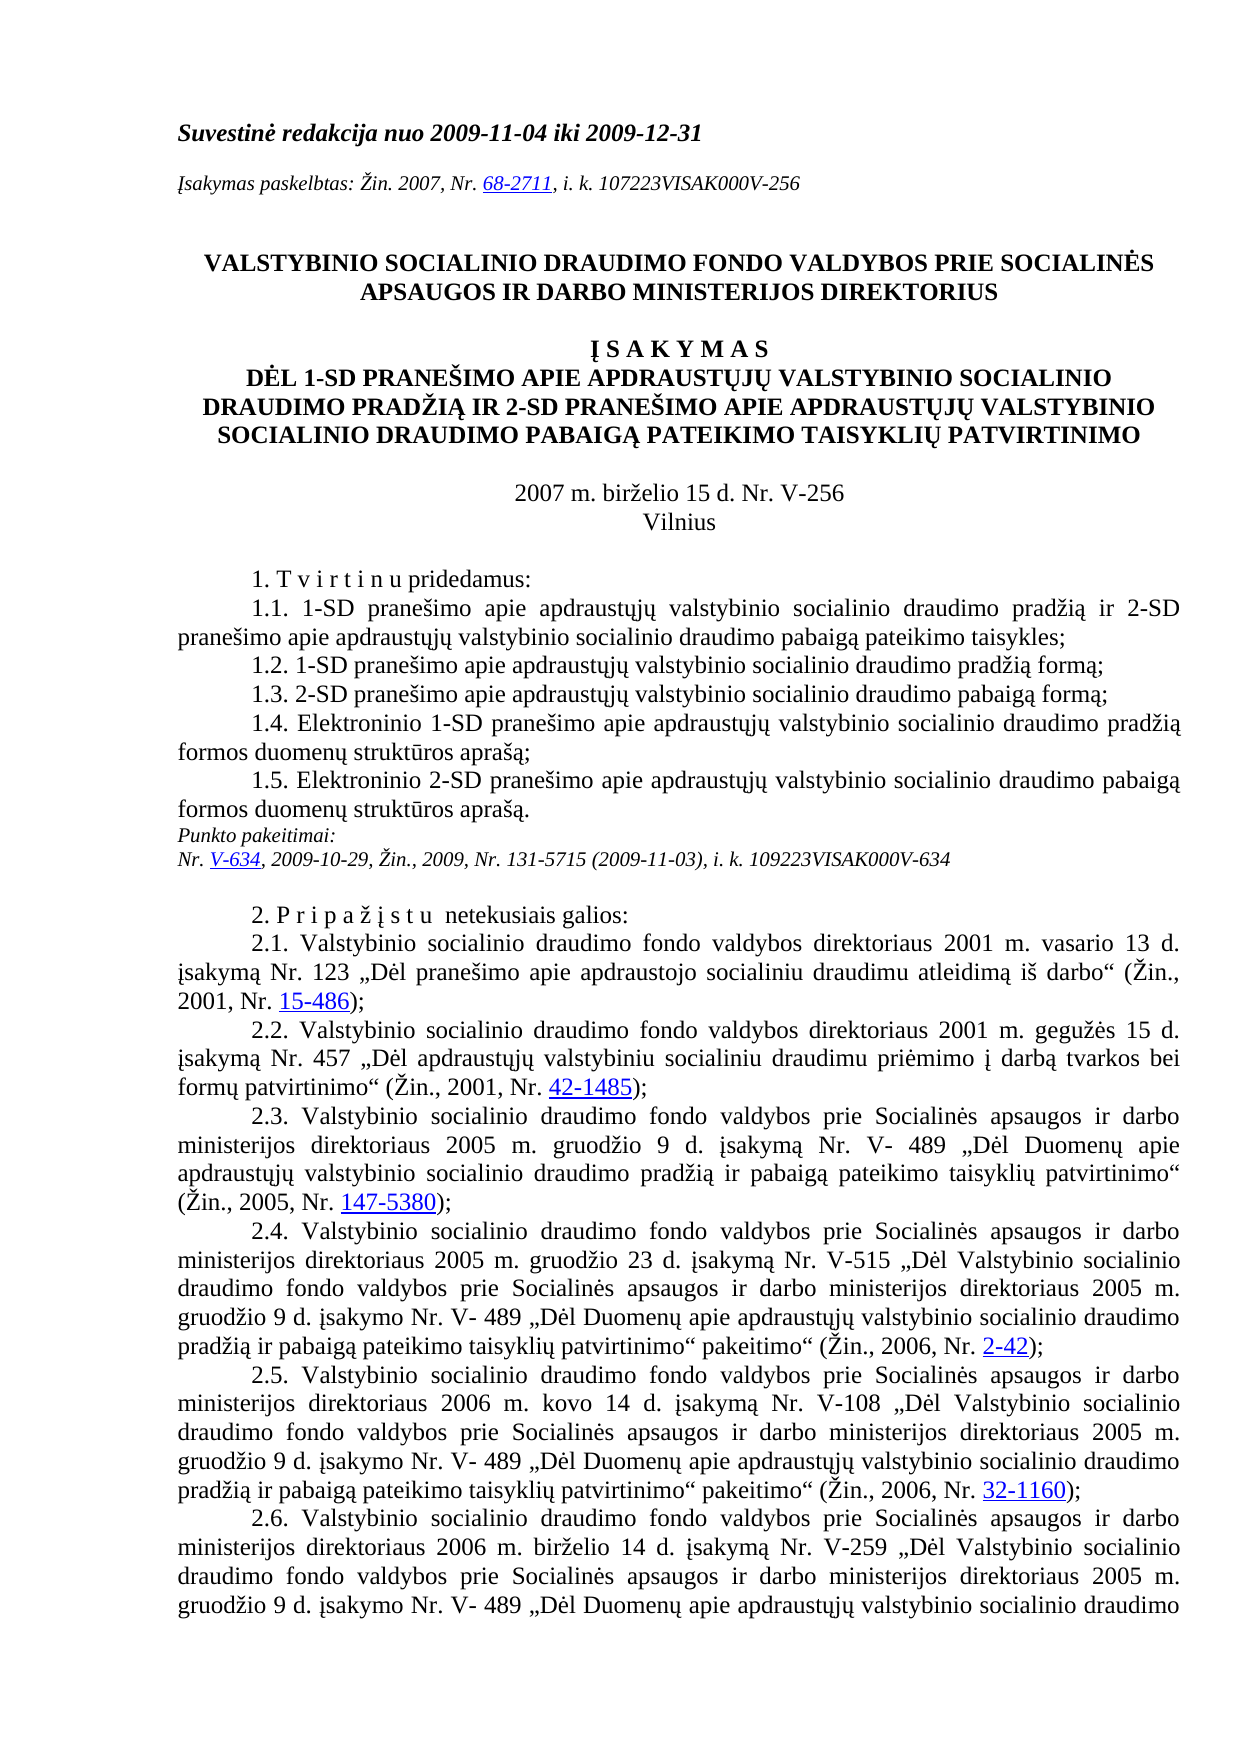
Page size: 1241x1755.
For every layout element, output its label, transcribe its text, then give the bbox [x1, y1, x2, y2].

text 2.3. Valstybinio socialinio draudimo fondo valdybos prie Socialinės apsaugos ir darbo ministerijos direktoriaus 2005 m. gruodžio 9 d. įsakymą Nr. V- 489 „Dėl Duomenų apie apdraustųjų valstybinio socialinio draudimo pradžią ir pabaigą pateikimo taisyklių patvirtinimo“ (Žin., 2005, Nr. 147-5380); [177, 1101, 1181, 1216]
text 1.4. Elektroninio 1-SD pranešimo apie apdraustųjų valstybinio socialinio draudimo pradžią formos duomenų struktūros aprašą; [177, 708, 1181, 765]
text 2.2. Valstybinio socialinio draudimo fondo valdybos direktoriaus 2001 m. gegužės 15 d. įsakymą Nr. 457 „Dėl apdraustųjų valstybiniu socialiniu draudimu priėmimo į darbą tvarkos bei formų patvirtinimo“ (Žin., 2001, Nr. 42-1485); [177, 1015, 1181, 1101]
text Vilnius [177, 507, 1181, 535]
text 2.4. Valstybinio socialinio draudimo fondo valdybos prie Socialinės apsaugos ir darbo ministerijos direktoriaus 2005 m. gruodžio 23 d. įsakymą Nr. V-515 „Dėl Valstybinio socialinio draudimo fondo valdybos prie Socialinės apsaugos ir darbo ministerijos direktoriaus 2005 m. gruodžio 9 d. įsakymo Nr. V- 489 „Dėl Duomenų apie apdraustųjų valstybinio socialinio draudimo pradžią ir pabaigą pateikimo taisyklių patvirtinimo“ pakeitimo“ (Žin., 2006, Nr. 2-42); [177, 1216, 1181, 1360]
text Įsakymas paskelbtas: Žin. 2007, Nr. 68-2711, i. k. 107223VISAK000V-256 [177, 171, 1181, 195]
text 1. T v i r t i n u pridedamus: [177, 564, 1181, 593]
text 2.5. Valstybinio socialinio draudimo fondo valdybos prie Socialinės apsaugos ir darbo ministerijos direktoriaus 2006 m. kovo 14 d. įsakymą Nr. V-108 „Dėl Valstybinio socialinio draudimo fondo valdybos prie Socialinės apsaugos ir darbo ministerijos direktoriaus 2005 m. gruodžio 9 d. įsakymo Nr. V- 489 „Dėl Duomenų apie apdraustųjų valstybinio socialinio draudimo pradžią ir pabaigą pateikimo taisyklių patvirtinimo“ pakeitimo“ (Žin., 2006, Nr. 32-1160); [177, 1360, 1181, 1503]
text DĖL 1-SD PRANEŠIMO APIE APDRAUSTŲJŲ VALSTYBINIO SOCIALINIO DRAUDIMO PRADŽIĄ IR 2-SD PRANEŠIMO APIE APDRAUSTŲJŲ VALSTYBINIO SOCIALINIO DRAUDIMO PABAIGĄ PATEIKIMO TAISYKLIŲ PATVIRTINIMO [177, 363, 1181, 449]
text 1.5. Elektroninio 2-SD pranešimo apie apdraustųjų valstybinio socialinio draudimo pabaigą formos duomenų struktūros aprašą. [177, 765, 1181, 823]
text Punkto pakeitimai: [177, 823, 1181, 847]
text 1.3. 2-SD pranešimo apie apdraustųjų valstybinio socialinio draudimo pabaigą formą; [177, 679, 1181, 708]
text VALSTYBINIO SOCIALINIO DRAUDIMO FONDO VALDYBOS PRIE SOCIALINĖS APSAUGOS IR DARBO MINISTERIJOS DIREKTORIUS [177, 248, 1181, 305]
text 1.1. 1-SD pranešimo apie apdraustųjų valstybinio socialinio draudimo pradžią ir 2-SD pranešimo apie apdraustųjų valstybinio socialinio draudimo pabaigą pateikimo taisykles; [177, 593, 1181, 650]
text Suvestinė redakcija nuo 2009-11-04 iki 2009-12-31 [177, 118, 1181, 147]
text 1.2. 1-SD pranešimo apie apdraustųjų valstybinio socialinio draudimo pradžią formą; [177, 650, 1181, 679]
text 2.1. Valstybinio socialinio draudimo fondo valdybos direktoriaus 2001 m. vasario 13 d. įsakymą Nr. 123 „Dėl pranešimo apie apdraustojo socialiniu draudimu atleidimą iš darbo“ (Žin., 2001, Nr. 15-486); [177, 928, 1181, 1015]
text 2. Pripažįstu netekusiais galios: [177, 900, 1181, 928]
text Į S A K Y M A S [177, 334, 1181, 363]
text 2.6. Valstybinio socialinio draudimo fondo valdybos prie Socialinės apsaugos ir darbo ministerijos direktoriaus 2006 m. birželio 14 d. įsakymą Nr. V-259 „Dėl Valstybinio socialinio draudimo fondo valdybos prie Socialinės apsaugos ir darbo ministerijos direktoriaus 2005 m. gruodžio 9 d. įsakymo Nr. V- 489 „Dėl Duomenų apie apdraustųjų valstybinio socialinio draudimo [177, 1503, 1181, 1618]
text 2007 m. birželio 15 d. Nr. V-256 [177, 478, 1181, 507]
text Nr. V-634, 2009-10-29, Žin., 2009, Nr. 131-5715 (2009-11-03), i. k. 109223VISAK000V-634 [177, 847, 1181, 871]
